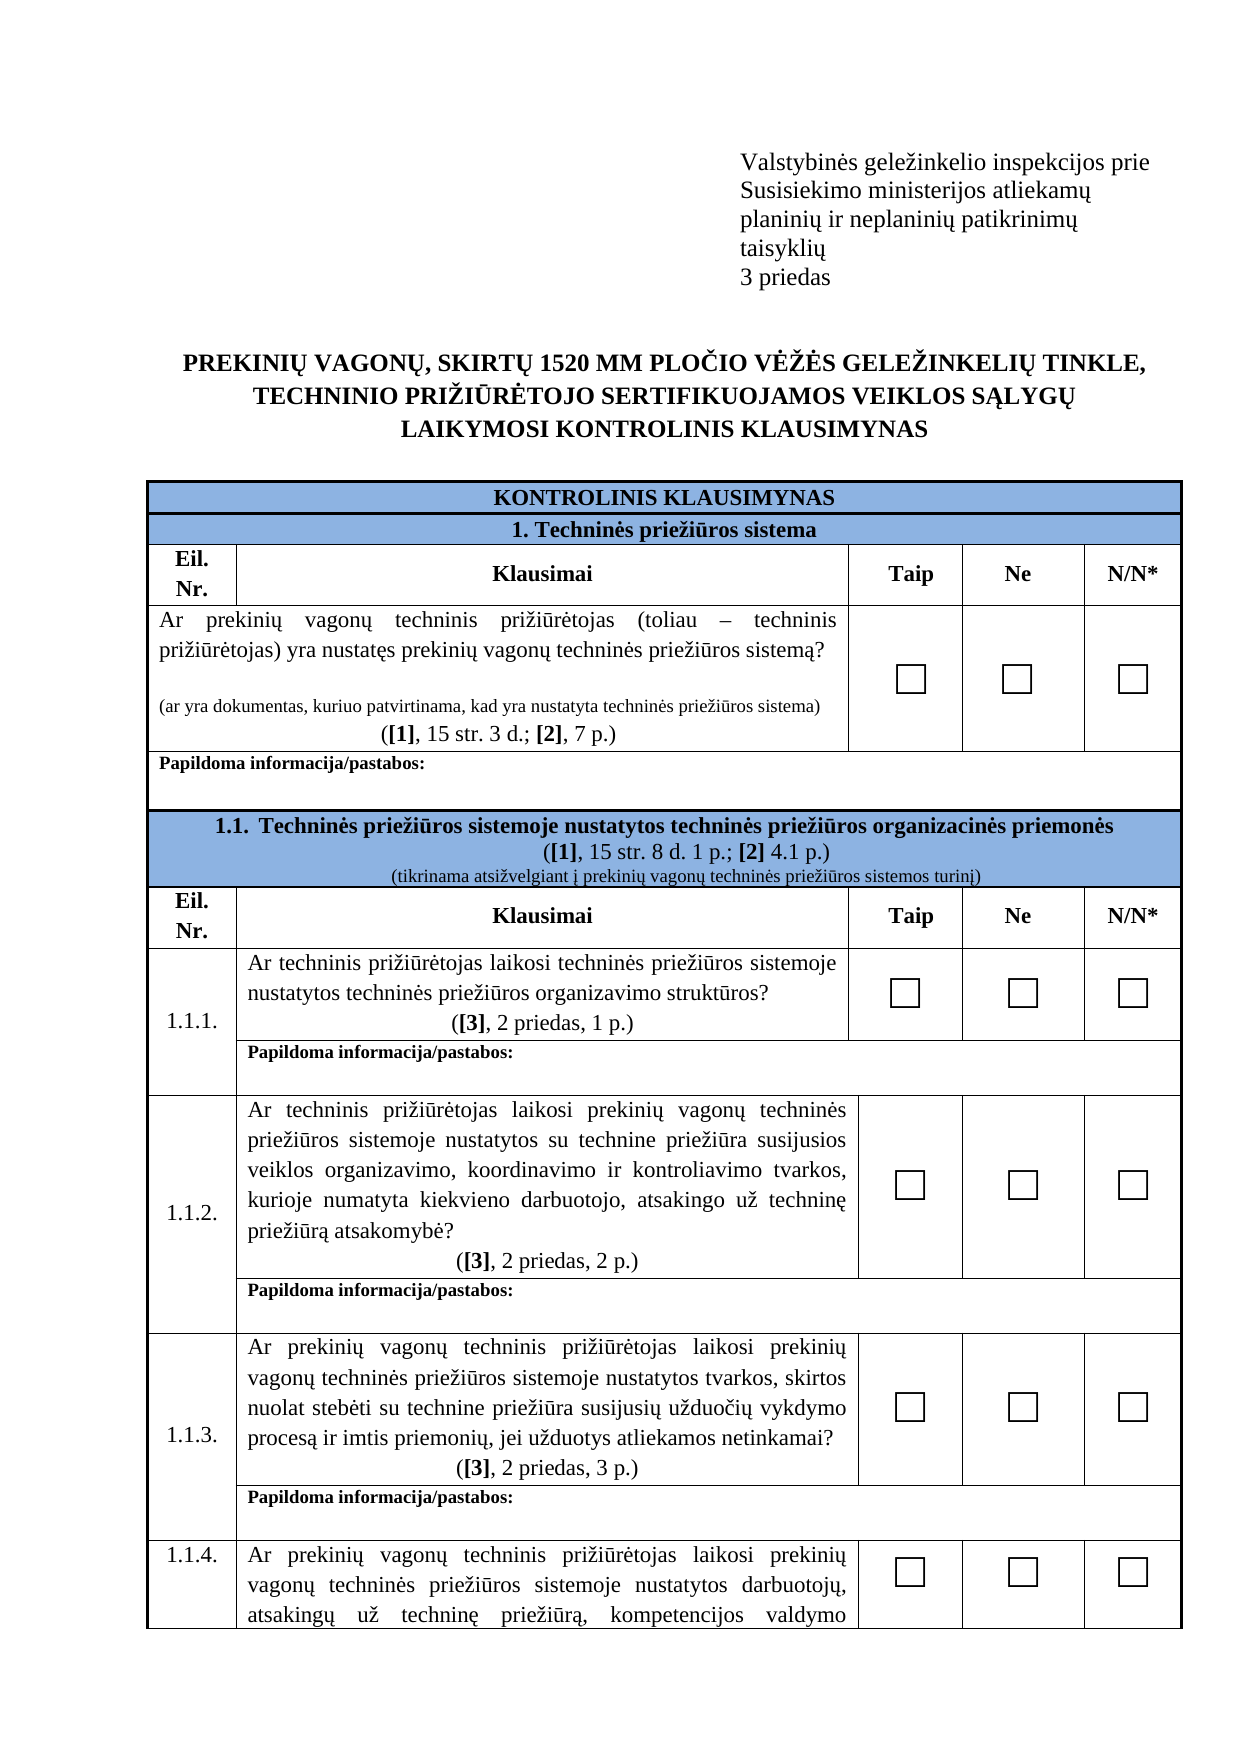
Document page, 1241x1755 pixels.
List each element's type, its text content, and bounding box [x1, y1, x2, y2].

table_cell Taip [849, 545, 962, 605]
table_cell Papildoma informacija/pastabos: [237, 1279, 1180, 1332]
table_cell 1.1.1. [149, 949, 236, 1095]
table_cell □ [1085, 1096, 1180, 1277]
table_cell Klausimai [237, 888, 848, 948]
table_cell Eil. Nr. [149, 545, 236, 605]
table_cell 1.1.4. [149, 1541, 236, 1628]
table_cell □ [859, 1096, 962, 1277]
table_cell Ar prekinių vagonų techninis prižiūrėtojas laikosi prekinių vagonų techninės priežiūros sistemoje nustatytos darbuotojų, atsakingų už techninę priežiūrą, kompetencijos valdymo [237, 1541, 858, 1628]
table_cell N/N* [1085, 888, 1180, 948]
text planinių ir neplaninių patikrinimų taisyklių [740, 204, 1152, 262]
table_cell 1.1. Techninės priežiūros sistemoje nustatytos techninės priežiūros organizacinės priemonės ([1], 15 str. 8 d. 1 p.; [2] 4.1 p.) (tikrinama atsižvelgiant į prekinių vagonų techninės priežiūros sistemos turinį) [149, 812, 1180, 886]
table_cell 1.1.3. [149, 1334, 236, 1540]
table_cell Papildoma informacija/pastabos: [149, 752, 1180, 809]
table_header KONTROLINIS KLAUSIMYNAS [149, 483, 1180, 512]
table_cell Papildoma informacija/pastabos: [237, 1486, 1180, 1540]
table_cell □ [1085, 1541, 1180, 1628]
table_cell Ne [963, 888, 1084, 948]
table_cell □ [859, 1334, 962, 1485]
table_cell 1.1.2. [149, 1096, 236, 1332]
text Valstybinės geležinkelio inspekcijos prie [740, 147, 1152, 176]
table_cell Ar techninis prižiūrėtojas laikosi prekinių vagonų techninės priežiūros sistemoje nustatytos su technine priežiūra susijusios veiklos organizavimo, koordinavimo ir kontroliavimo tvarkos, kurioje numatyta kiekvieno darbuotojo, atsakingo už techninę priežiūrą atsakomybė? ([3], 2 priedas, 2 p.) [237, 1096, 858, 1277]
table_cell □ [1085, 1334, 1180, 1485]
table_cell □ [963, 606, 1084, 751]
text 3 priedas [740, 262, 1152, 291]
table_cell N/N* [1085, 545, 1180, 605]
table_cell □ [1085, 606, 1180, 751]
text PREKINIŲ VAGONŲ, SKIRTŲ 1520 MM PLOČIO VĖŽĖS GELEŽINKELIŲ TINKLE, TECHNINIO PRIŽIŪRĖTOJO SERTIFIKUOJAMOS VEIKLOS SĄLYGŲ LAIKYMOSI KONTROLINIS KLAUSIMYNAS [177, 348, 1152, 443]
table_cell □ [849, 606, 962, 751]
table_cell Ar prekinių vagonų techninis prižiūrėtojas (toliau – techninis prižiūrėtojas) yra nustatęs prekinių vagonų techninės priežiūros sistemą? (ar yra dokumentas, kuriuo patvirtinama, kad yra nustatyta techninės priežiūros sistema) ([1], 15 str. 3 d.; [2], 7 p.) [149, 606, 848, 751]
table_cell □ [849, 949, 962, 1040]
table_cell Ar techninis prižiūrėtojas laikosi techninės priežiūros sistemoje nustatytos techninės priežiūros organizavimo struktūros? ([3], 2 priedas, 1 p.) [237, 949, 848, 1040]
table_cell □ [963, 1334, 1084, 1485]
table_cell □ [963, 949, 1084, 1040]
table_cell Klausimai [237, 545, 848, 605]
table_cell □ [859, 1541, 962, 1628]
table_cell Eil. Nr. [149, 888, 236, 948]
table_cell □ [963, 1096, 1084, 1277]
text Susisiekimo ministerijos atliekamų [740, 176, 1152, 204]
table_cell Ne [963, 545, 1084, 605]
table_cell Taip [849, 888, 962, 948]
table_cell 1. Techninės priežiūros sistema [149, 515, 1180, 544]
table_cell Papildoma informacija/pastabos: [237, 1041, 1180, 1095]
table_cell Ar prekinių vagonų techninis prižiūrėtojas laikosi prekinių vagonų techninės priežiūros sistemoje nustatytos tvarkos, skirtos nuolat stebėti su technine priežiūra susijusių užduočių vykdymo procesą ir imtis priemonių, jei užduotys atliekamos netinkamai? ([3], 2 priedas, 3 p.) [237, 1334, 858, 1485]
table_cell □ [963, 1541, 1084, 1628]
table_cell □ [1085, 949, 1180, 1040]
